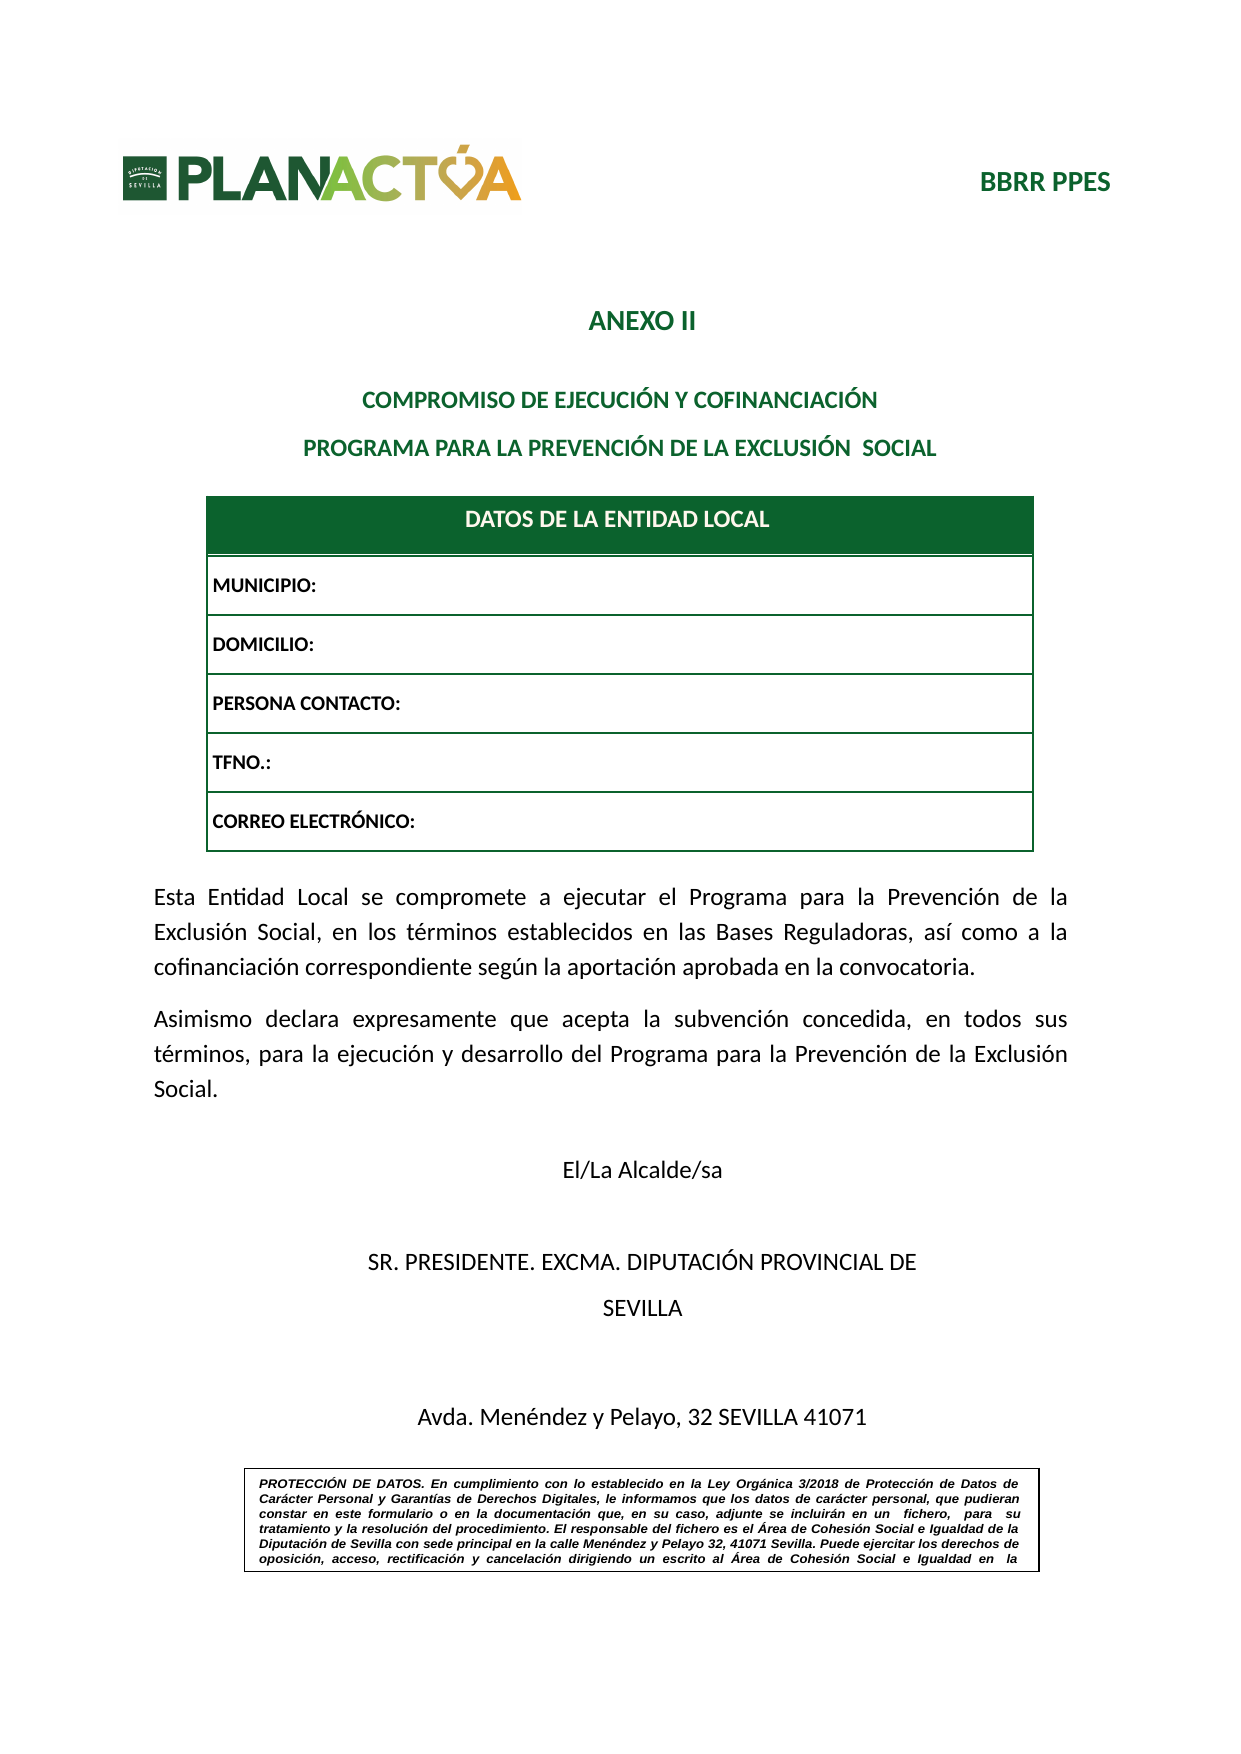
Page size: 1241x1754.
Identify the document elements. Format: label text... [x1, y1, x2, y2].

table_cell DOMICILIO: [208, 616, 1032, 673]
text Asimismo declara expresamente que acepta la subvención concedida, en todos sus términos, para la ejecución y desarrollo del Programa para la Prevención de la Exclusión Social. [153, 1003, 1069, 1104]
table_cell CORREO ELECTRÓNICO: [208, 793, 1032, 850]
subtitle ANEXO II [352, 302, 932, 337]
text PROGRAMA PARA LA PREVENCIÓN DE LA EXCLUSIÓN SOCIAL [118, 432, 1122, 463]
text SR. PRESIDENTE. EXCMA. DIPUTACIÓN PROVINCIAL DE SEVILLA [353, 1246, 932, 1322]
table_cell MUNICIPIO: [208, 557, 1032, 614]
table_cell TFNO.: [208, 734, 1032, 791]
text PROTECCIÓN DE DATOS. En cumplimiento con lo establecido en la Ley Orgánica 3/2018 de Protección de Datos de Carácter Personal y Garantías de Derechos Digitales, le informamos que los datos de carácter personal, que pudieran constar en este formulario o en la documentación que, en su caso, adjunte se incluirán en un fichero, para su tratamiento y la resolución del procedimiento. El responsable del fichero es el Área de Cohesión Social e Igualdad de la Diputación de Sevilla con sede principal en la calle Menéndez y Pelayo 32, 41071 Sevilla. Puede ejercitar los derechos de oposición, acceso, rectificación y cancelación dirigiendo un escrito al Área de Cohesión Social e Igualdad en la [259, 1476, 1022, 1566]
picture [118, 138, 522, 215]
text COMPROMISO DE EJECUCIÓN Y COFINANCIACIÓN [118, 384, 1122, 414]
table_cell PERSONA CONTACTO: [208, 675, 1032, 732]
table_header DATOS DE LA ENTIDAD LOCAL [208, 498, 1032, 554]
text Avda. Menéndez y Pelayo, 32 SEVILLA 41071 [352, 1401, 932, 1432]
text El/La Alcalde/sa [353, 1154, 932, 1185]
text Esta Entidad Local se compromete a ejecutar el Programa para la Prevención de la Exclusión Social, en los términos establecidos en las Bases Reguladoras, así como a la cofinanciación correspondiente según la aportación aprobada en la convocatoria. [153, 881, 1069, 981]
